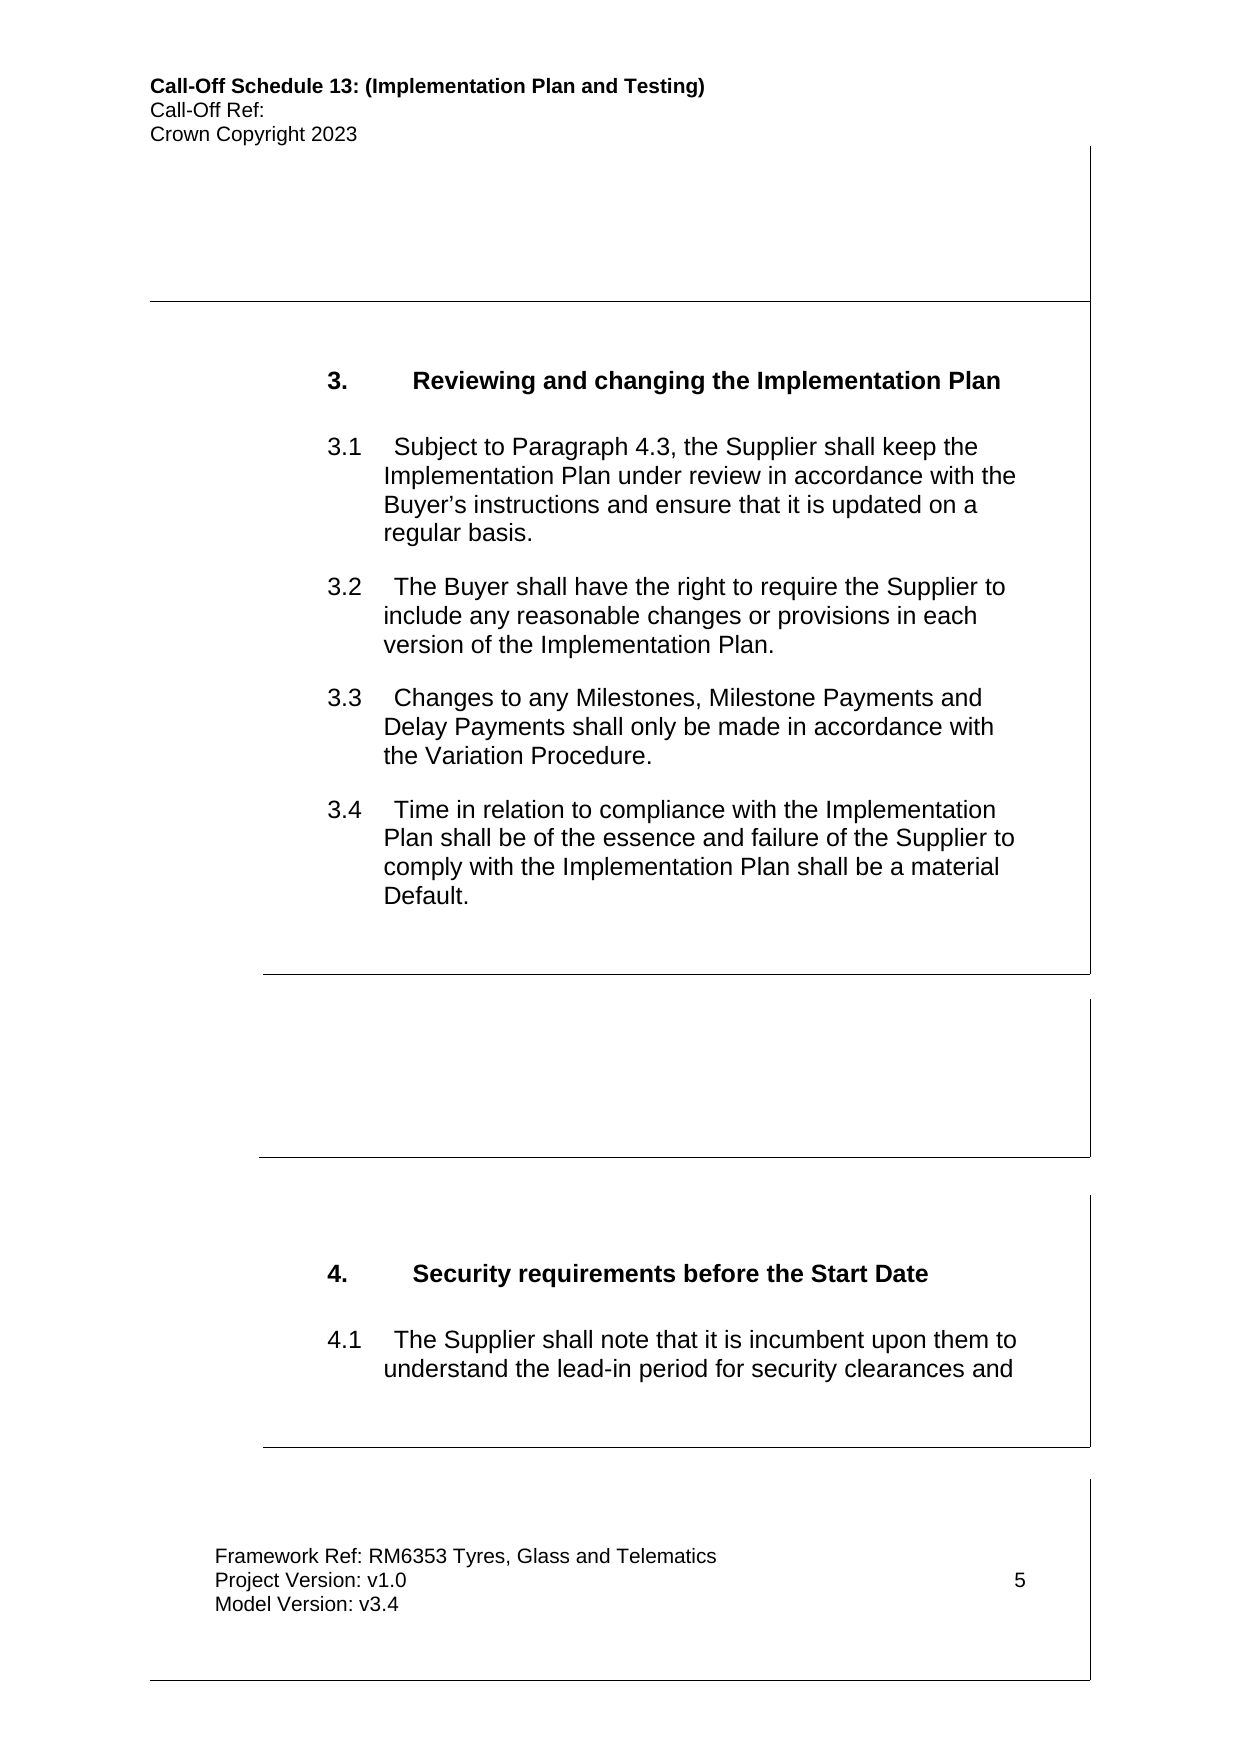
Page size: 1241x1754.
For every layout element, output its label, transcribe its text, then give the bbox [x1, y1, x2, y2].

list Security requirements before the Start Date [262, 1194, 1090, 1261]
list Subject to Paragraph 4.3, the Supplier shall keep the Implementation Plan under review in accordance with the Buyer’s instructions and ensure that it is updated on a regular basis. [262, 367, 1090, 507]
list The Supplier shall note that it is incumbent upon them to understand the lead-in period for security clearances and ensure that all Supplier Staff have the necessary security clearance in place before the Call-Off Start Date. The Supplier shall ensure that this is reflected in their Implementation Plans. [262, 1261, 1090, 1447]
list Time in relation to compliance with the Implementation Plan shall be of the essence and failure of the Supplier to comply with the Implementation Plan shall be a material Default. [262, 730, 1090, 974]
list Changes to any Milestones, Milestone Payments and Delay Payments shall only be made in accordance with the Variation Procedure. [262, 619, 1090, 730]
list Reviewing and changing the Implementation Plan [262, 301, 1090, 367]
list The Buyer shall have the right to require the Supplier to include any reasonable changes or provisions in each version of the Implementation Plan. [262, 507, 1090, 619]
